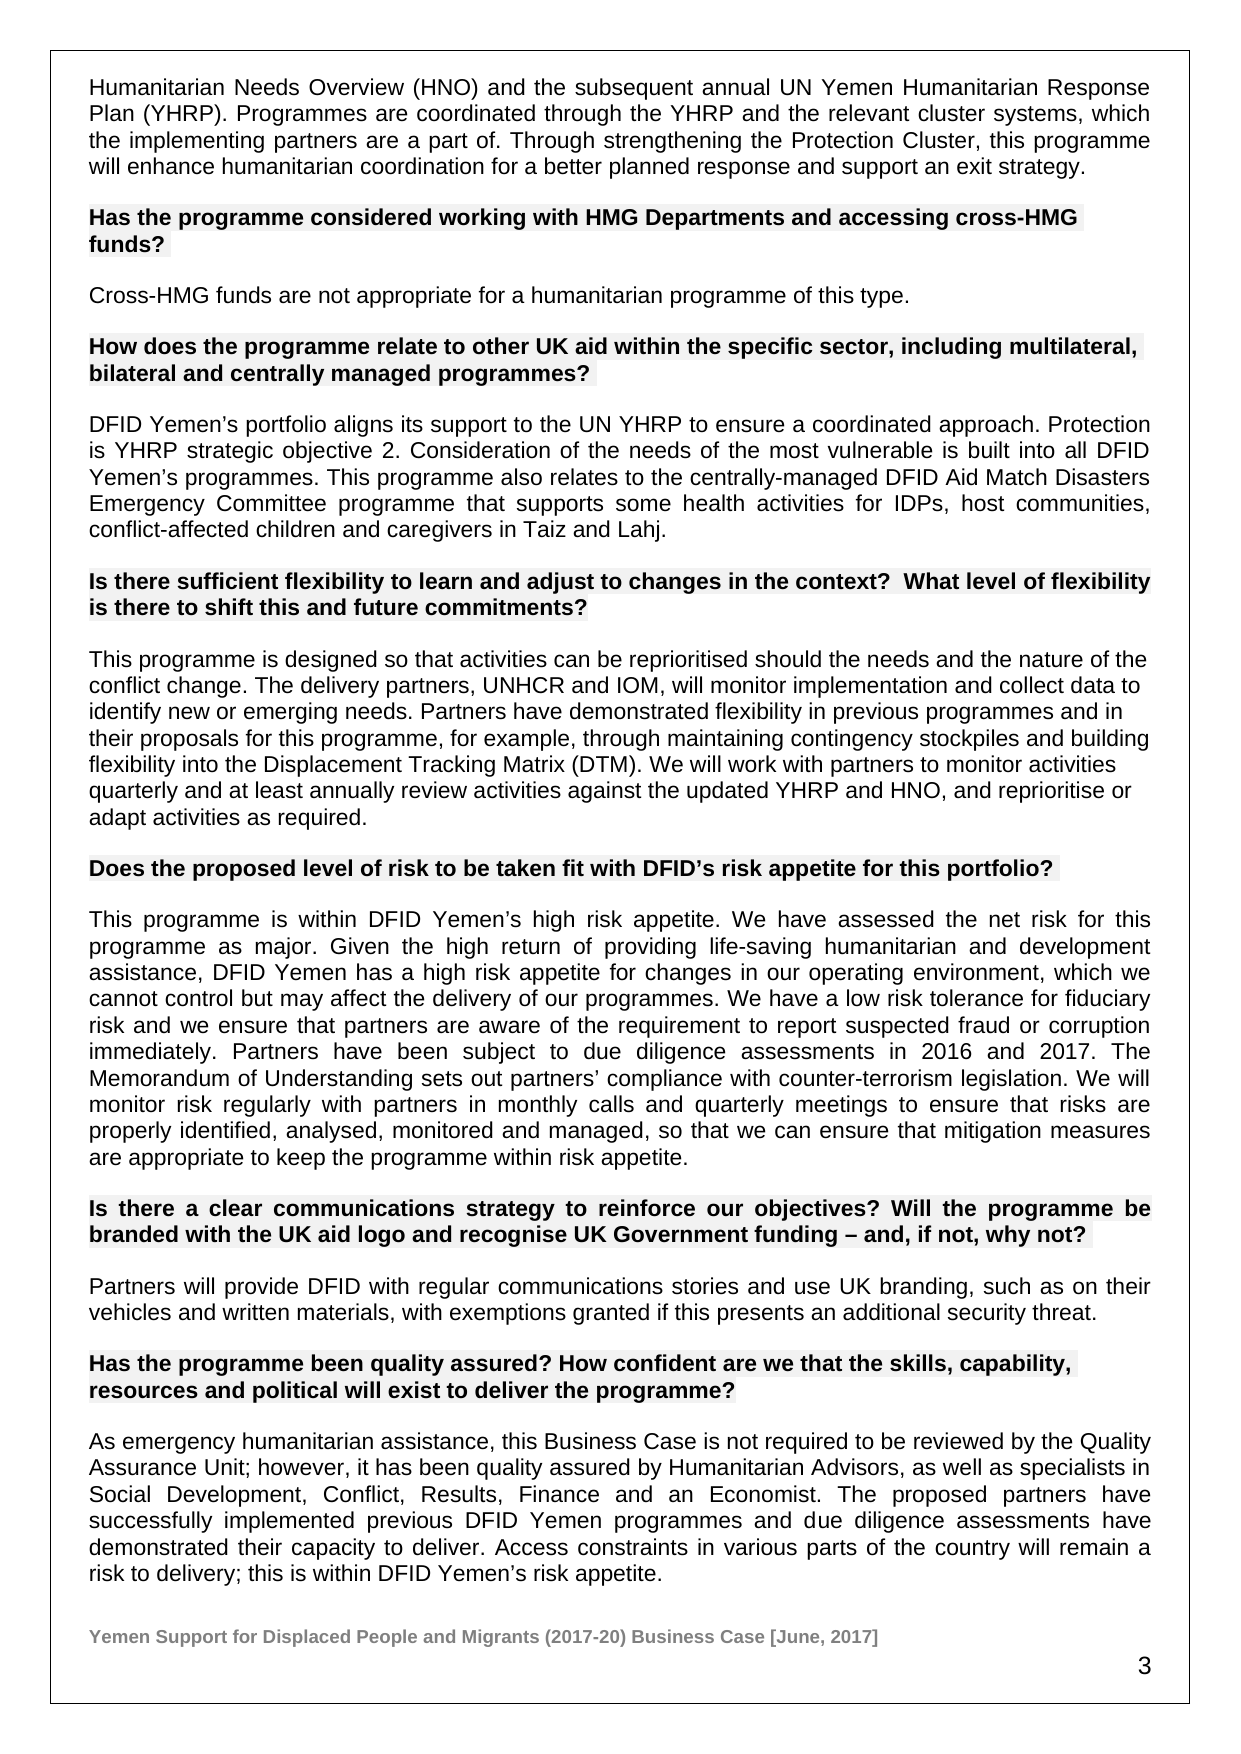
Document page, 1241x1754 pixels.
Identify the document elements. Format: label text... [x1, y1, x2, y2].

text This programme is within DFID Yemen’s high risk appetite. We have assessed the net risk for this programme as major. Given the high return of providing life-saving humanitarian and development assistance, DFID Yemen has a high risk appetite for changes in our operating environment, which we cannot control but may affect the delivery of our programmes. We have a low risk tolerance for fiduciary risk and we ensure that partners are aware of the requirement to report suspected fraud or corruption immediately. Partners have been subject to due diligence assessments in 2016 and 2017. The Memorandum of Understanding sets out partners’ compliance with counter-terrorism legislation. We will monitor risk regularly with partners in monthly calls and quarterly meetings to ensure that risks are properly identified, analysed, monitored and managed, so that we can ensure that mitigation measures are appropriate to keep the programme within risk appetite. [89, 906, 1152, 1170]
text Is there sufficient flexibility to learn and adjust to changes in the context? What level of flexibility is there to shift this and future commitments? [89, 568, 1152, 621]
text This programme is designed so that activities can be reprioritised should the needs and the nature of the conflict change. The delivery partners, UNHCR and IOM, will monitor implementation and collect data to identify new or emerging needs. Partners have demonstrated flexibility in previous programmes and in their proposals for this programme, for example, through maintaining contingency stockpiles and building flexibility into the Displacement Tracking Matrix (DTM). We will work with partners to monitor activities quarterly and at least annually review activities against the updated YHRP and HNO, and reprioritise or adapt activities as required. [89, 646, 1152, 830]
text Does the proposed level of risk to be taken fit with DFID’s risk appetite for this portfolio? [89, 855, 1152, 881]
text As emergency humanitarian assistance, this Business Case is not required to be reviewed by the Quality Assurance Unit; however, it has been quality assured by Humanitarian Advisors, as well as specialists in Social Development, Conflict, Results, Finance and an Economist. The proposed partners have successfully implemented previous DFID Yemen programmes and due diligence assessments have demonstrated their capacity to deliver. Access constraints in various parts of the country will remain a risk to delivery; this is within DFID Yemen’s risk appetite. [89, 1428, 1152, 1586]
text Partners will provide DFID with regular communications stories and use UK branding, such as on their vehicles and written materials, with exemptions granted if this presents an additional security threat. [89, 1273, 1152, 1325]
text Has the programme considered working with HMG Departments and accessing cross-HMG funds? [89, 204, 1152, 257]
text Humanitarian Needs Overview (HNO) and the subsequent annual UN Yemen Humanitarian Response Plan (YHRP). Programmes are coordinated through the YHRP and the relevant cluster systems, which the implementing partners are a part of. Through strengthening the Protection Cluster, this programme will enhance humanitarian coordination for a better planned response and support an exit strategy. [89, 74, 1152, 179]
text DFID Yemen’s portfolio aligns its support to the UN YHRP to ensure a coordinated approach. Protection is YHRP strategic objective 2. Consideration of the needs of the most vulnerable is built into all DFID Yemen’s programmes. This programme also relates to the centrally-managed DFID Aid Match Disasters Emergency Committee programme that supports some health activities for IDPs, host communities, conflict-affected children and caregivers in Taiz and Lahj. [89, 411, 1152, 543]
text Cross-HMG funds are not appropriate for a humanitarian programme of this type. [89, 282, 1152, 308]
text Is there a clear communications strategy to reinforce our objectives? Will the programme be branded with the UK aid logo and recognise UK Government funding – and, if not, why not? [89, 1195, 1152, 1248]
text Has the programme been quality assured? How confident are we that the skills, capability, resources and political will exist to deliver the programme? [89, 1350, 1152, 1403]
text How does the programme relate to other UK aid within the specific sector, including multilateral, bilateral and centrally managed programmes? [89, 333, 1152, 386]
